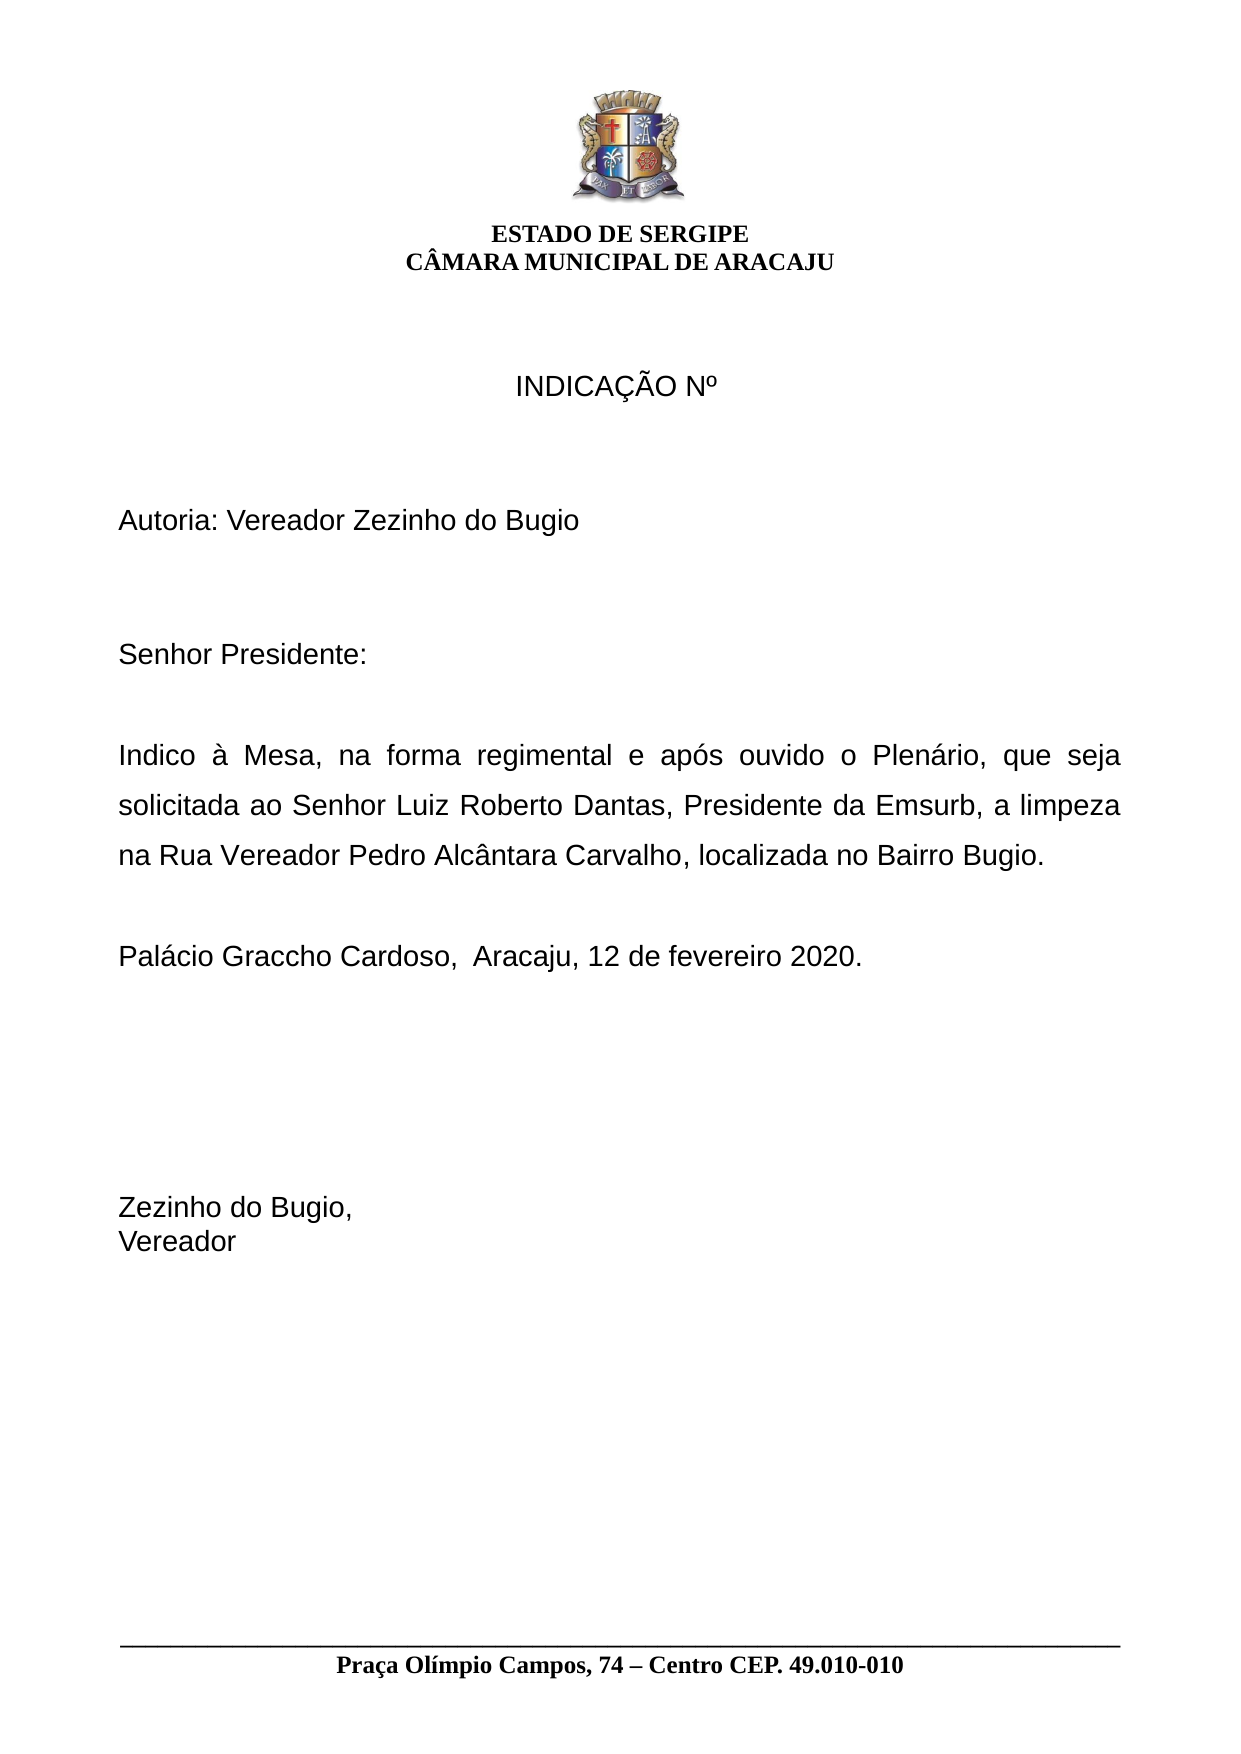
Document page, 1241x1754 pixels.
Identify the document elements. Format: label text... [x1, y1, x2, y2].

text INDICAÇÃO Nº [118, 369, 1122, 402]
text Senhor Presidente: [118, 637, 1122, 671]
text Zezinho do Bugio, [118, 1191, 1122, 1224]
text Palácio Graccho Cardoso, Aracaju, 12 de fevereiro 2020. [118, 939, 1122, 972]
text Autoria: Vereador Zezinho do Bugio [118, 503, 1122, 536]
text Vereador [118, 1224, 1122, 1258]
text Indico à Mesa, na forma regimental e após ouvido o Plenário, que seja solicitada ao Senhor Luiz Roberto Dantas, Presidente da Emsurb, a limpeza na Rua Vereador Pedro Alcântara Carvalho, localizada no Bairro Bugio. [118, 738, 1122, 872]
